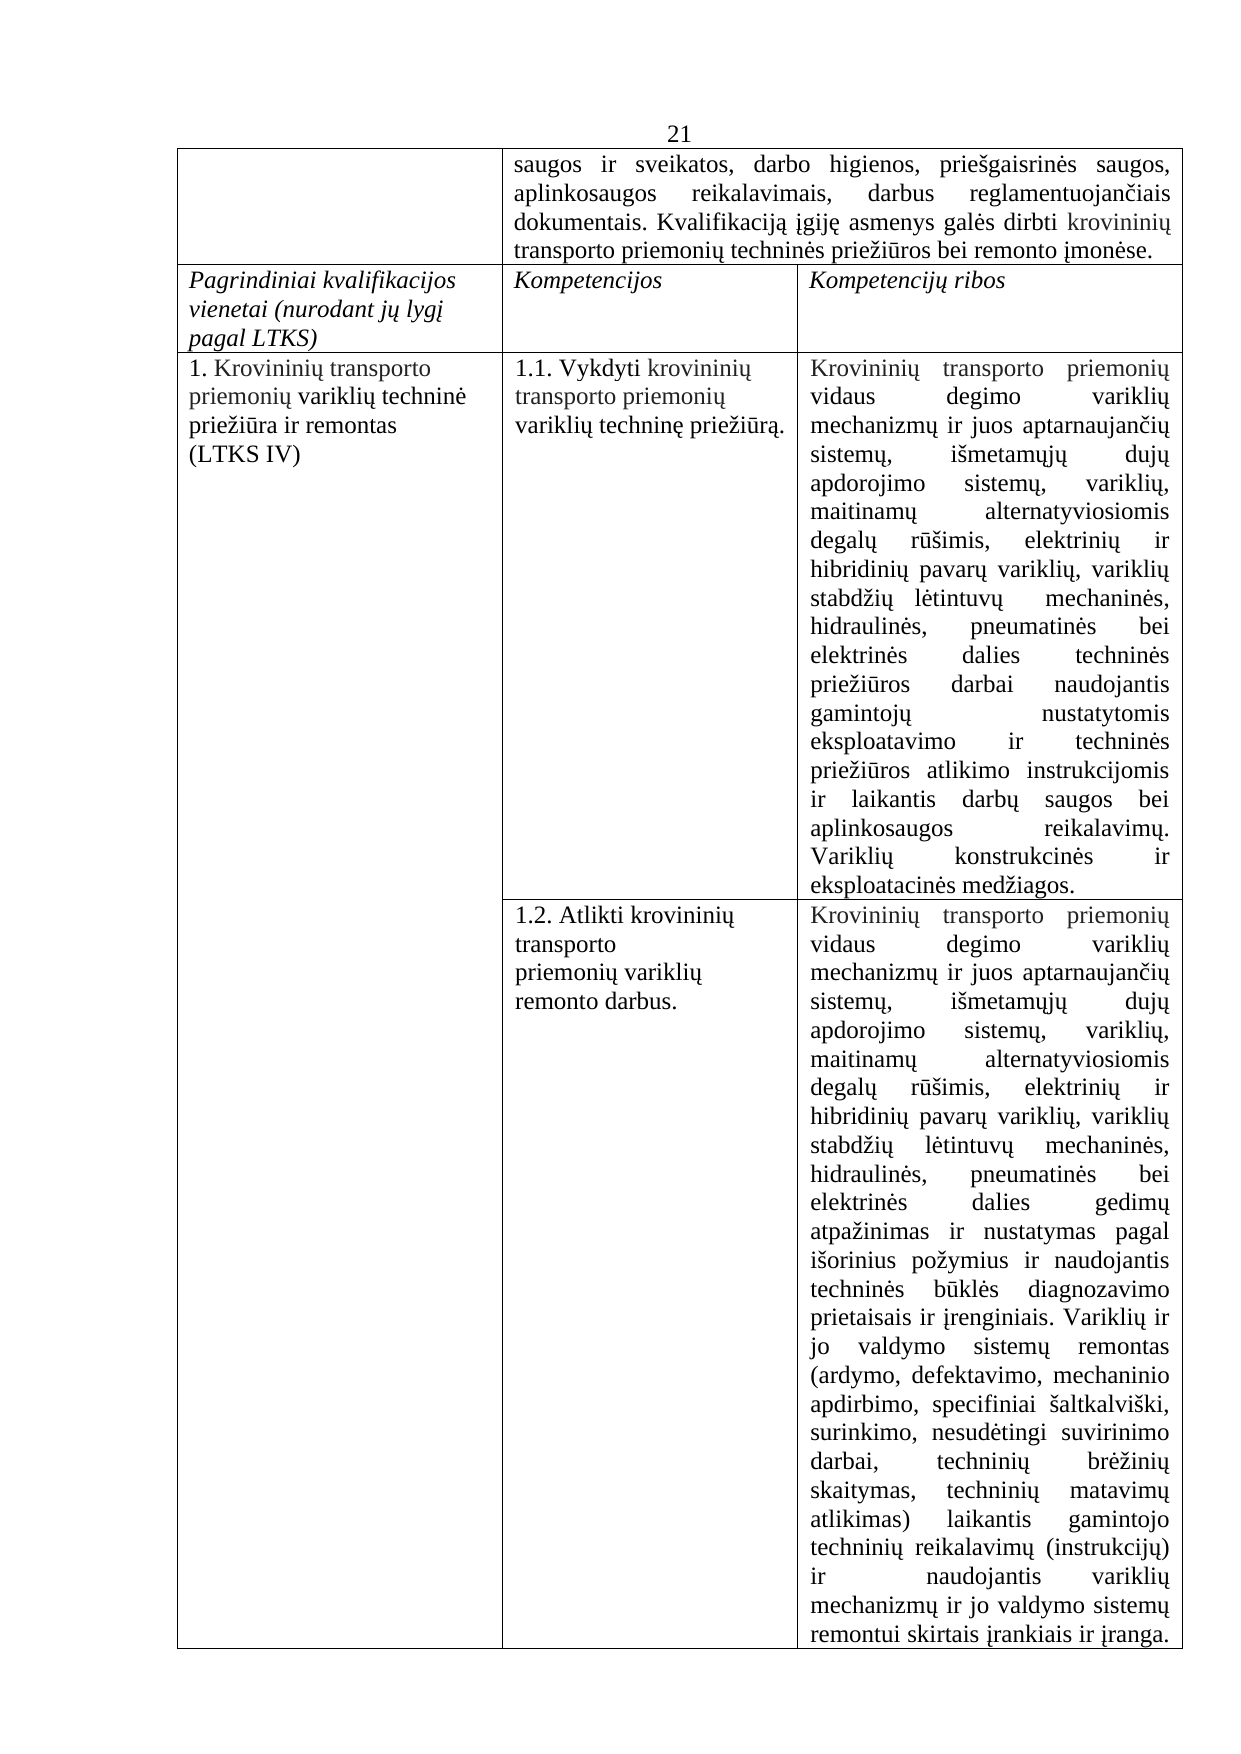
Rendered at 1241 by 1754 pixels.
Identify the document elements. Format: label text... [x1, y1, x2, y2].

table_cell 1.2. Atlikti krovininių transporto priemonių variklių remonto darbus. [503, 900, 797, 1647]
table_cell 1. Krovininių transporto priemonių variklių techninė priežiūra ir remontas (LTKS IV) [178, 353, 502, 1647]
table_header [178, 149, 502, 264]
table_cell Krovininių transporto priemonių vidaus degimo variklių mechanizmų ir juos aptarnaujančių sistemų, išmetamųjų dujų apdorojimo sistemų, variklių, maitinamų alternatyviosiomis degalų rūšimis, elektrinių ir hibridinių pavarų variklių, variklių stabdžių lėtintuvų mechaninės, hidraulinės, pneumatinės bei elektrinės dalies techninės priežiūros darbai naudojantis gamintojų nustatytomis eksploatavimo ir techninės priežiūros atlikimo instrukcijomis ir laikantis darbų saugos bei aplinkosaugos reikalavimų. Variklių konstrukcinės ir eksploatacinės medžiagos. [798, 353, 1182, 899]
table_header saugos ir sveikatos, darbo higienos, priešgaisrinės saugos, aplinkosaugos reikalavimais, darbus reglamentuojančiais dokumentais. Kvalifikaciją įgiję asmenys galės dirbti krovininių transporto priemonių techninės priežiūros bei remonto įmonėse. [503, 149, 1182, 264]
table_cell 1.1. Vykdyti krovininių transporto priemonių variklių techninę priežiūrą. [503, 353, 797, 899]
table_cell Kompetencijos [503, 265, 797, 352]
table_cell Kompetencijų ribos [798, 265, 1182, 352]
table_cell Krovininių transporto priemonių vidaus degimo variklių mechanizmų ir juos aptarnaujančių sistemų, išmetamųjų dujų apdorojimo sistemų, variklių, maitinamų alternatyviosiomis degalų rūšimis, elektrinių ir hibridinių pavarų variklių, variklių stabdžių lėtintuvų mechaninės, hidraulinės, pneumatinės bei elektrinės dalies gedimų atpažinimas ir nustatymas pagal išorinius požymius ir naudojantis techninės būklės diagnozavimo prietaisais ir įrenginiais. Variklių ir jo valdymo sistemų remontas (ardymo, defektavimo, mechaninio apdirbimo, specifiniai šaltkalviški, surinkimo, nesudėtingi suvirinimo darbai, techninių brėžinių skaitymas, techninių matavimų atlikimas) laikantis gamintojo techninių reikalavimų (instrukcijų) ir naudojantis variklių mechanizmų ir jo valdymo sistemų remontui skirtais įrankiais ir įranga. [798, 900, 1182, 1647]
table_cell Pagrindiniai kvalifikacijos vienetai (nurodant jų lygį pagal LTKS) [178, 265, 502, 352]
